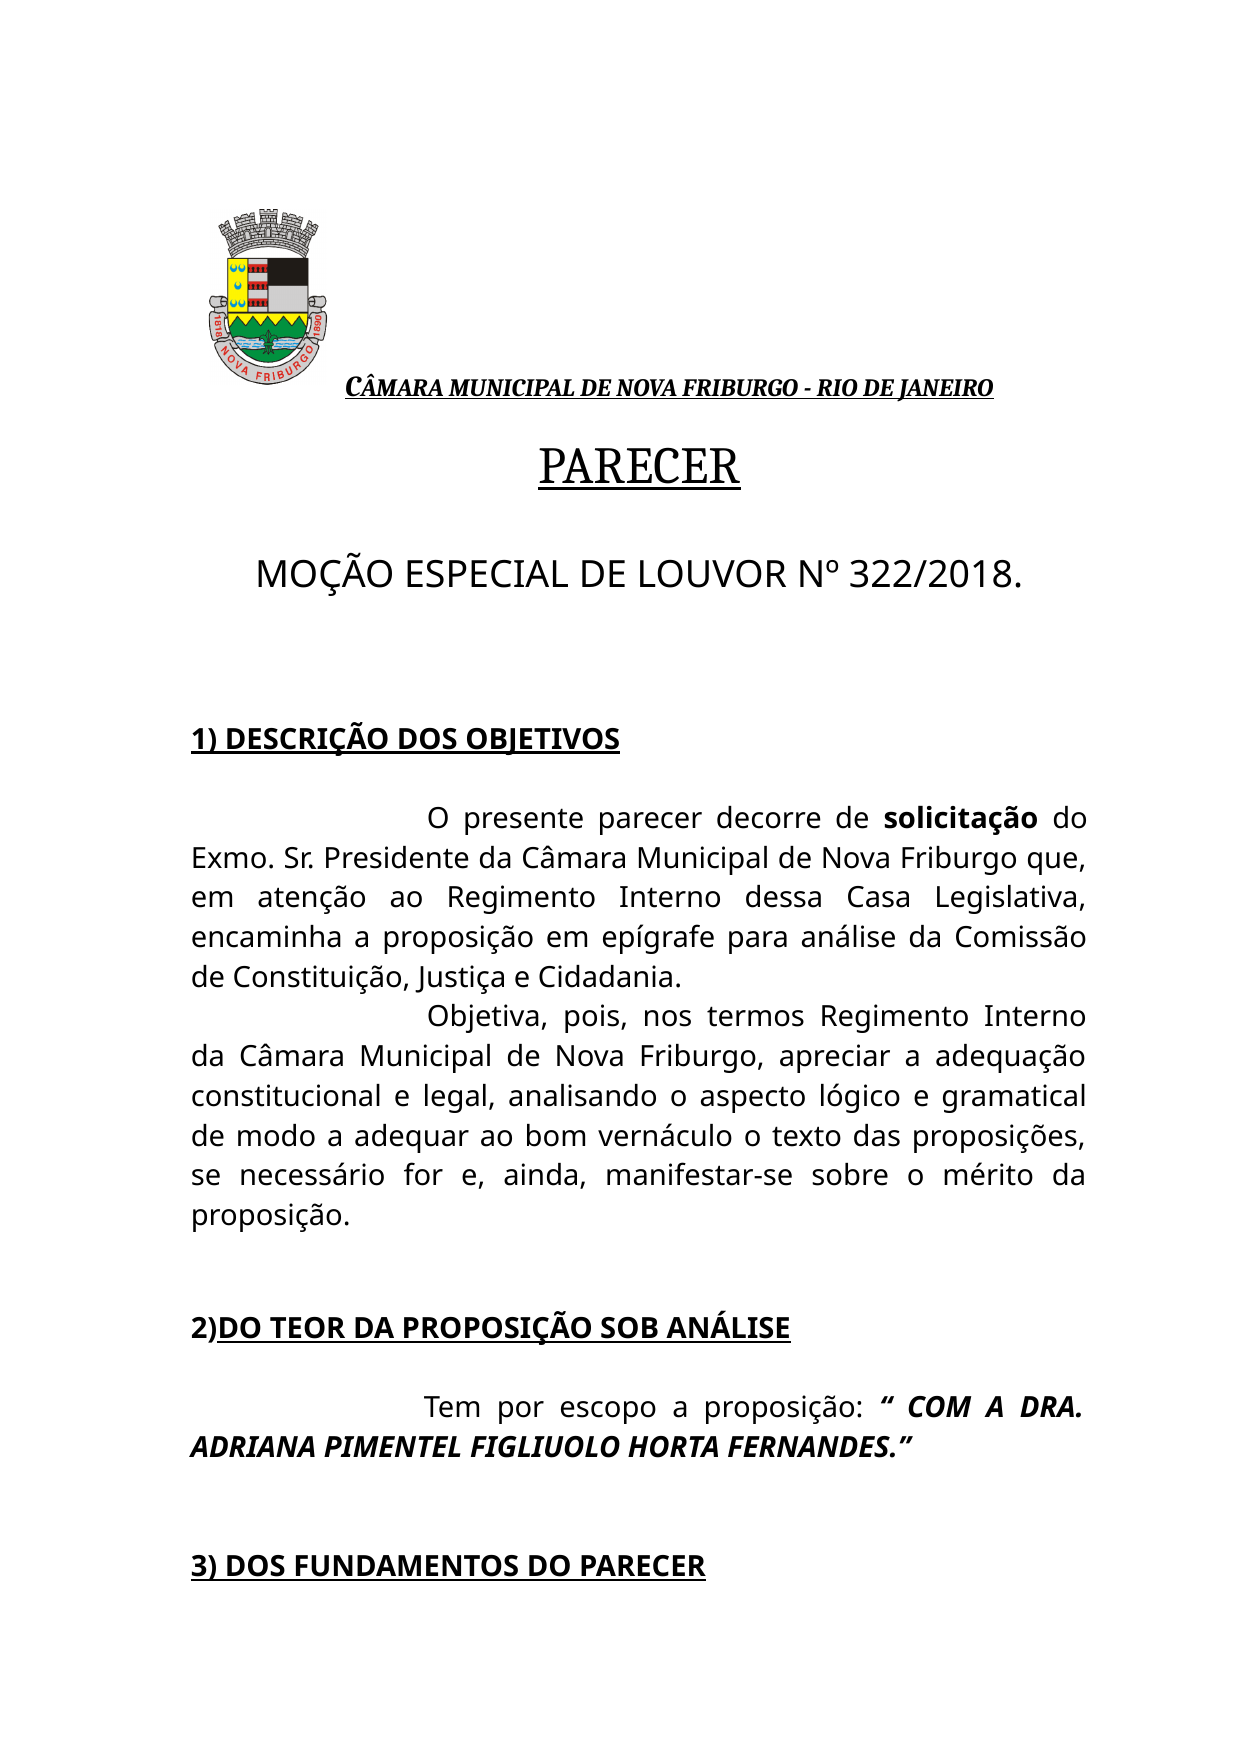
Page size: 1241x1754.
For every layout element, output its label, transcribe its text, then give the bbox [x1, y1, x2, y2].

text Objetiva, pois, nos termos Regimento Interno da Câmara Municipal de Nova Friburgo, apreciar a adequação constitucional e legal, analisando o aspecto lógico e gramatical de modo a adequar ao bom vernáculo o texto das proposições, se necessário for e, ainda, manifestar-se sobre o mérito da proposição. [191, 996, 1087, 1234]
text Tem por escopo a proposição: “ COM A DRA. ADRIANA PIMENTEL FIGLIUOLO HORTA FERNANDES.” [191, 1386, 1087, 1466]
text O presente parecer decorre de solicitação do Exmo. Sr. Presidente da Câmara Municipal de Nova Friburgo que, em atenção ao Regimento Interno dessa Casa Legislativa, encaminha a proposição em epígrafe para análise da Comissão de Constituição, Justiça e Cidadania. [191, 797, 1087, 996]
list DO TEOR DA PROPOSIÇÃO SOB ANÁLISE [191, 1307, 1087, 1347]
text 3) DOS FUNDAMENTOS DO PARECER [191, 1545, 1087, 1585]
text MOÇÃO ESPECIAL DE LOUVOR Nº 322/2018. [191, 548, 1087, 599]
text PARECER [191, 437, 1087, 497]
text CÂMARA MUNICIPAL DE NOVA FRIBURGO - RIO DE JANEIRO [191, 198, 1087, 403]
text 1) DESCRIÇÃO DOS OBJETIVOS [191, 718, 1087, 758]
